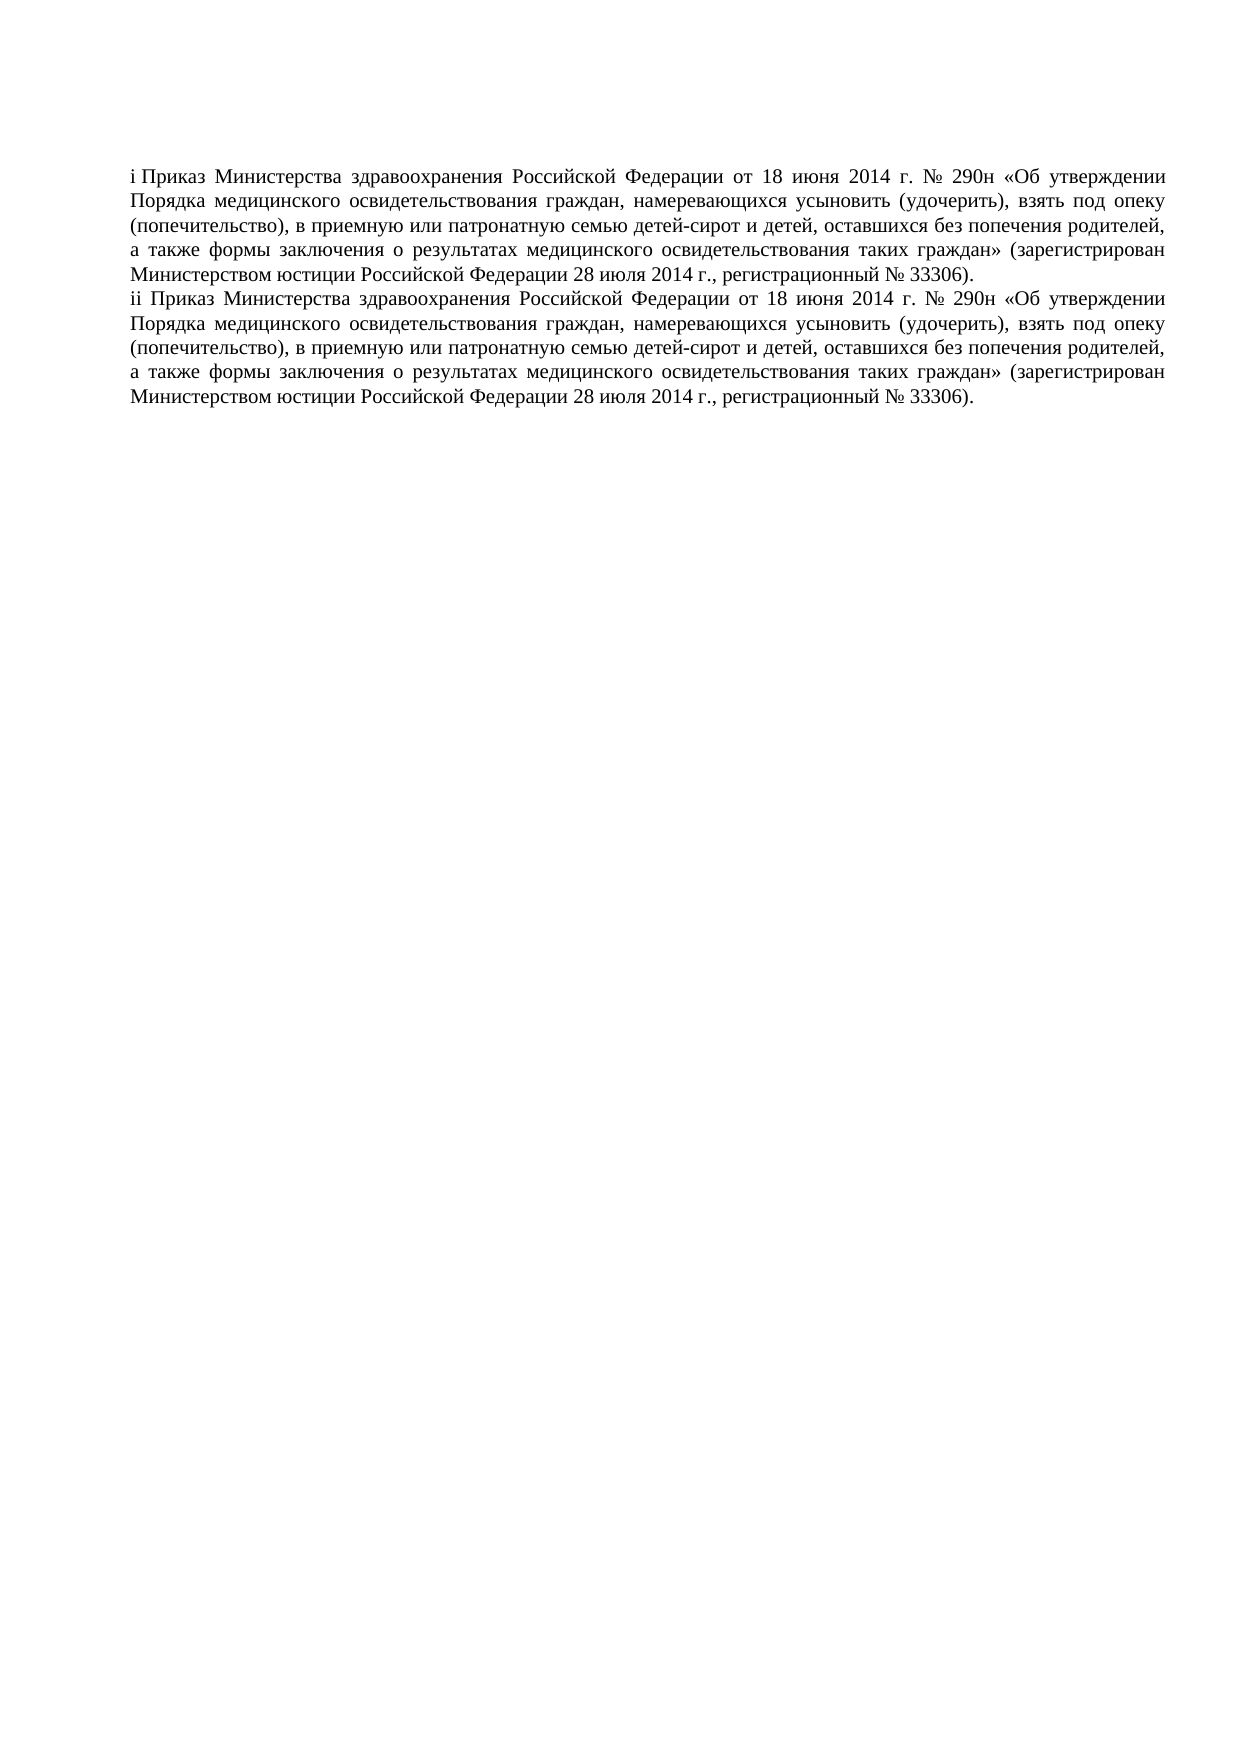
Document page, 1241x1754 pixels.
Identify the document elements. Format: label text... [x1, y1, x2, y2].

text i Приказ Министерства здравоохранения Российской Федерации от 18 июня 2014 г. № 290н «Об утверждении Порядка медицинского освидетельствования граждан, намеревающихся усыновить (удочерить), взять под опеку (попечительство), в приемную или патронатную семью детей-сирот и детей, оставшихся без попечения родителей, а также формы заключения о результатах медицинского освидетельствования таких граждан» (зарегистрирован Министерством юстиции Российской Федерации 28 июля 2014 г., регистрационный № 33306). [130, 163, 1167, 286]
text ii Приказ Министерства здравоохранения Российской Федерации от 18 июня 2014 г. № 290н «Об утверждении Порядка медицинского освидетельствования граждан, намеревающихся усыновить (удочерить), взять под опеку (попечительство), в приемную или патронатную семью детей-сирот и детей, оставшихся без попечения родителей, а также формы заключения о результатах медицинского освидетельствования таких граждан» (зарегистрирован Министерством юстиции Российской Федерации 28 июля 2014 г., регистрационный № 33306). [130, 286, 1167, 408]
